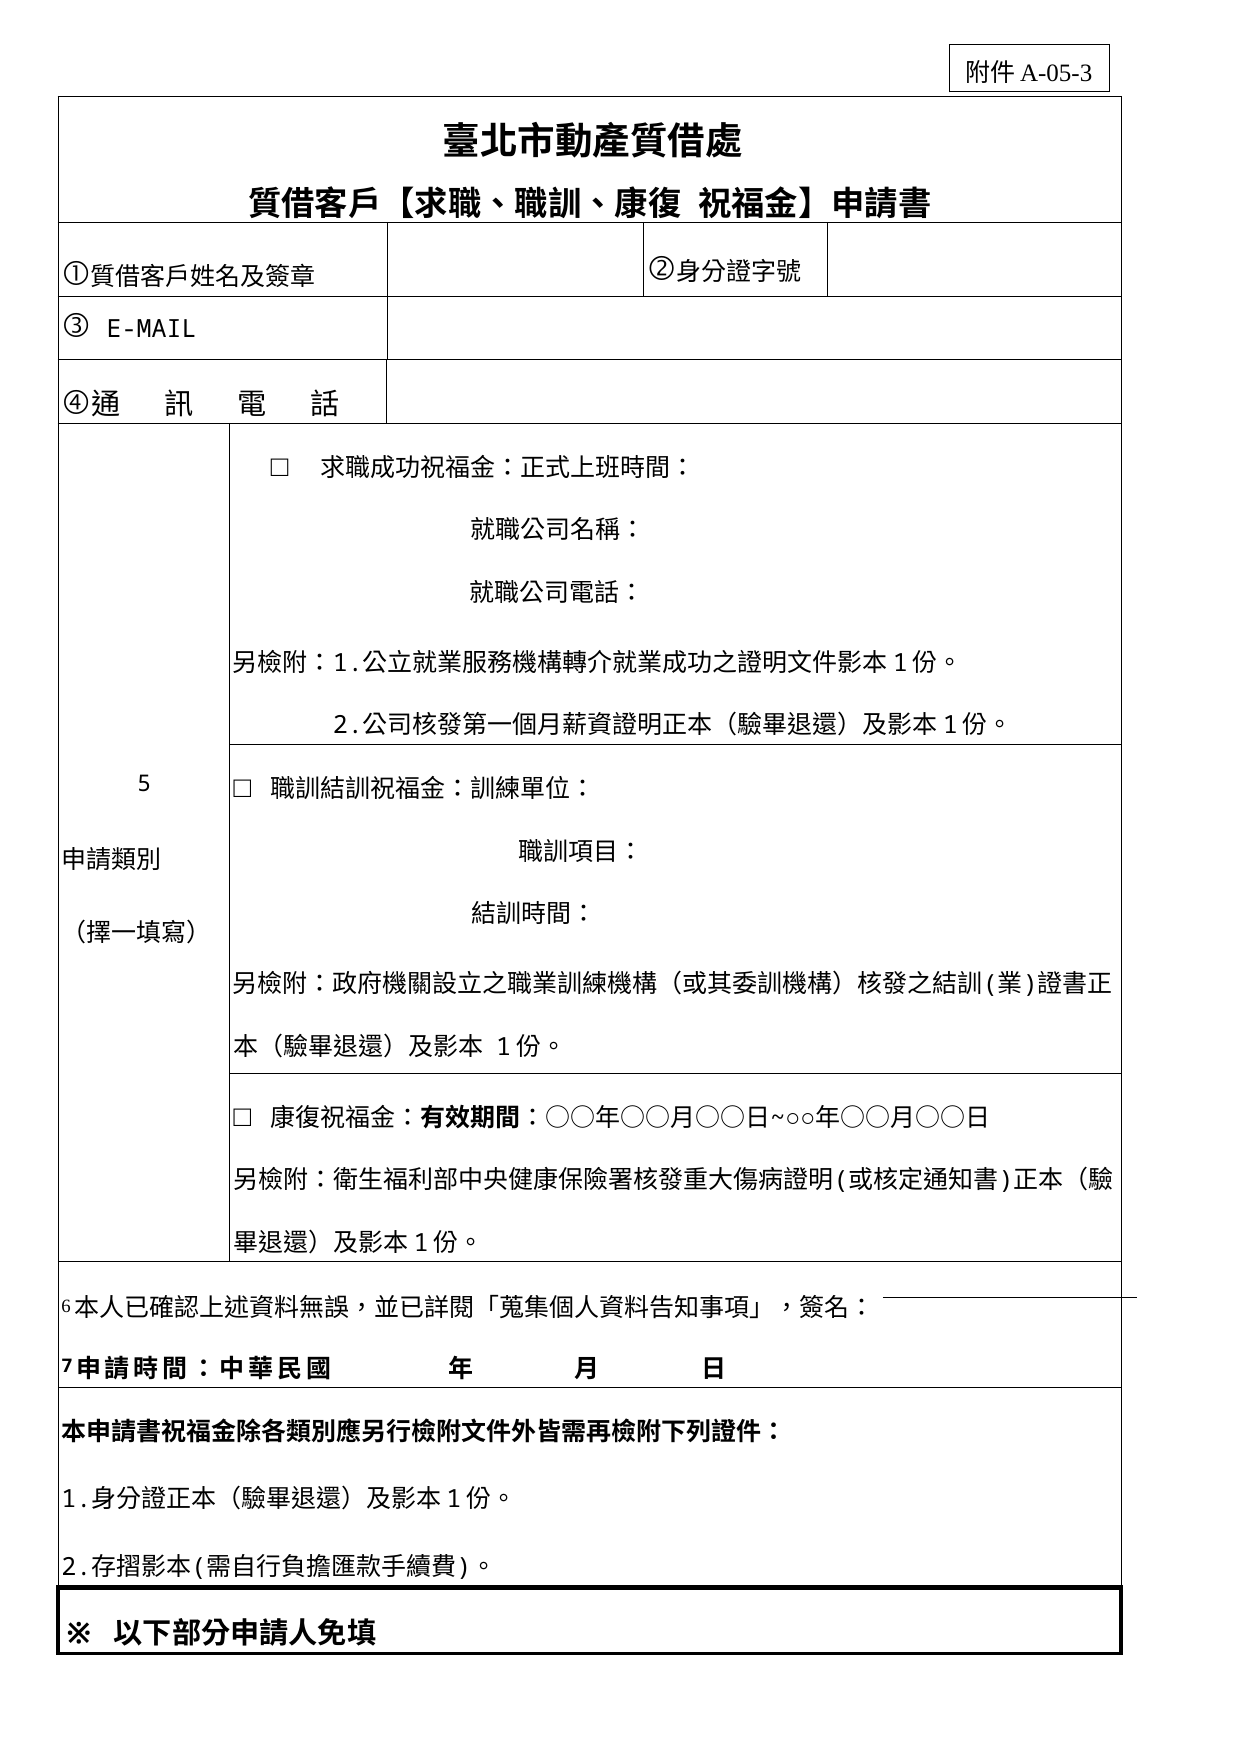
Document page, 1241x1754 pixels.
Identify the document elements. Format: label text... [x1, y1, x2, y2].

table_cell 質借客戶姓名及簽章 [59, 223, 387, 296]
table_cell [828, 223, 1121, 296]
table_cell 職訓結訓祝福金：訓練單位： 職訓項目： 結訓時間： 另檢附：政府機關設立之職業訓練機構（或其委訓機構）核發之結訓(業)證書正本（驗畢退還）及影本 1份。 [230, 745, 1121, 1072]
table_cell [388, 297, 1121, 359]
table_cell [387, 360, 1121, 423]
table_header 臺北市動產質借處 質借客戶【求職、職訓、康復 祝福金】申請書 [59, 97, 1121, 222]
table_cell 通 訊 電 話 [59, 360, 386, 423]
table_cell 5 申請類別 （擇一填寫） [59, 424, 229, 1261]
table_cell 身分證字號 [644, 223, 827, 296]
table_cell 本申請書祝福金除各類別應另行檢附文件外皆需再檢附下列證件： 1.身分證正本（驗畢退還）及影本1份。 2.存摺影本(需自行負擔匯款手續費)。 [59, 1388, 1121, 1585]
table_cell 康復祝福金：有效期間：○○年○○月○○日~○○年○○月○○日 另檢附：衛生福利部中央健康保險署核發重大傷病證明(或核定通知書)正本（驗畢退還）及影本1份。 [230, 1074, 1121, 1261]
table_header 臺北市動產質借處 質借客戶【求職、職訓、康復 祝福金】申請書 [950, 45, 1109, 91]
table_cell [388, 223, 643, 296]
table_cell ※ 以下部分申請人免填 [60, 1590, 1119, 1652]
table_cell 求職成功祝福金：正式上班時間： 就職公司名稱： 就職公司電話： 另檢附：1.公立就業服務機構轉介就業成功之證明文件影本1份。 2.公司核發第一個月薪資證明正本（驗畢退還）及影本1份。 [230, 424, 1121, 744]
table_cell 6本人已確認上述資料無誤，並已詳閱「蒐集個人資料告知事項」，簽名： 7申請時間：中華民國 年 月 日 [59, 1262, 1121, 1387]
table_cell  E-MAIL [59, 297, 387, 359]
